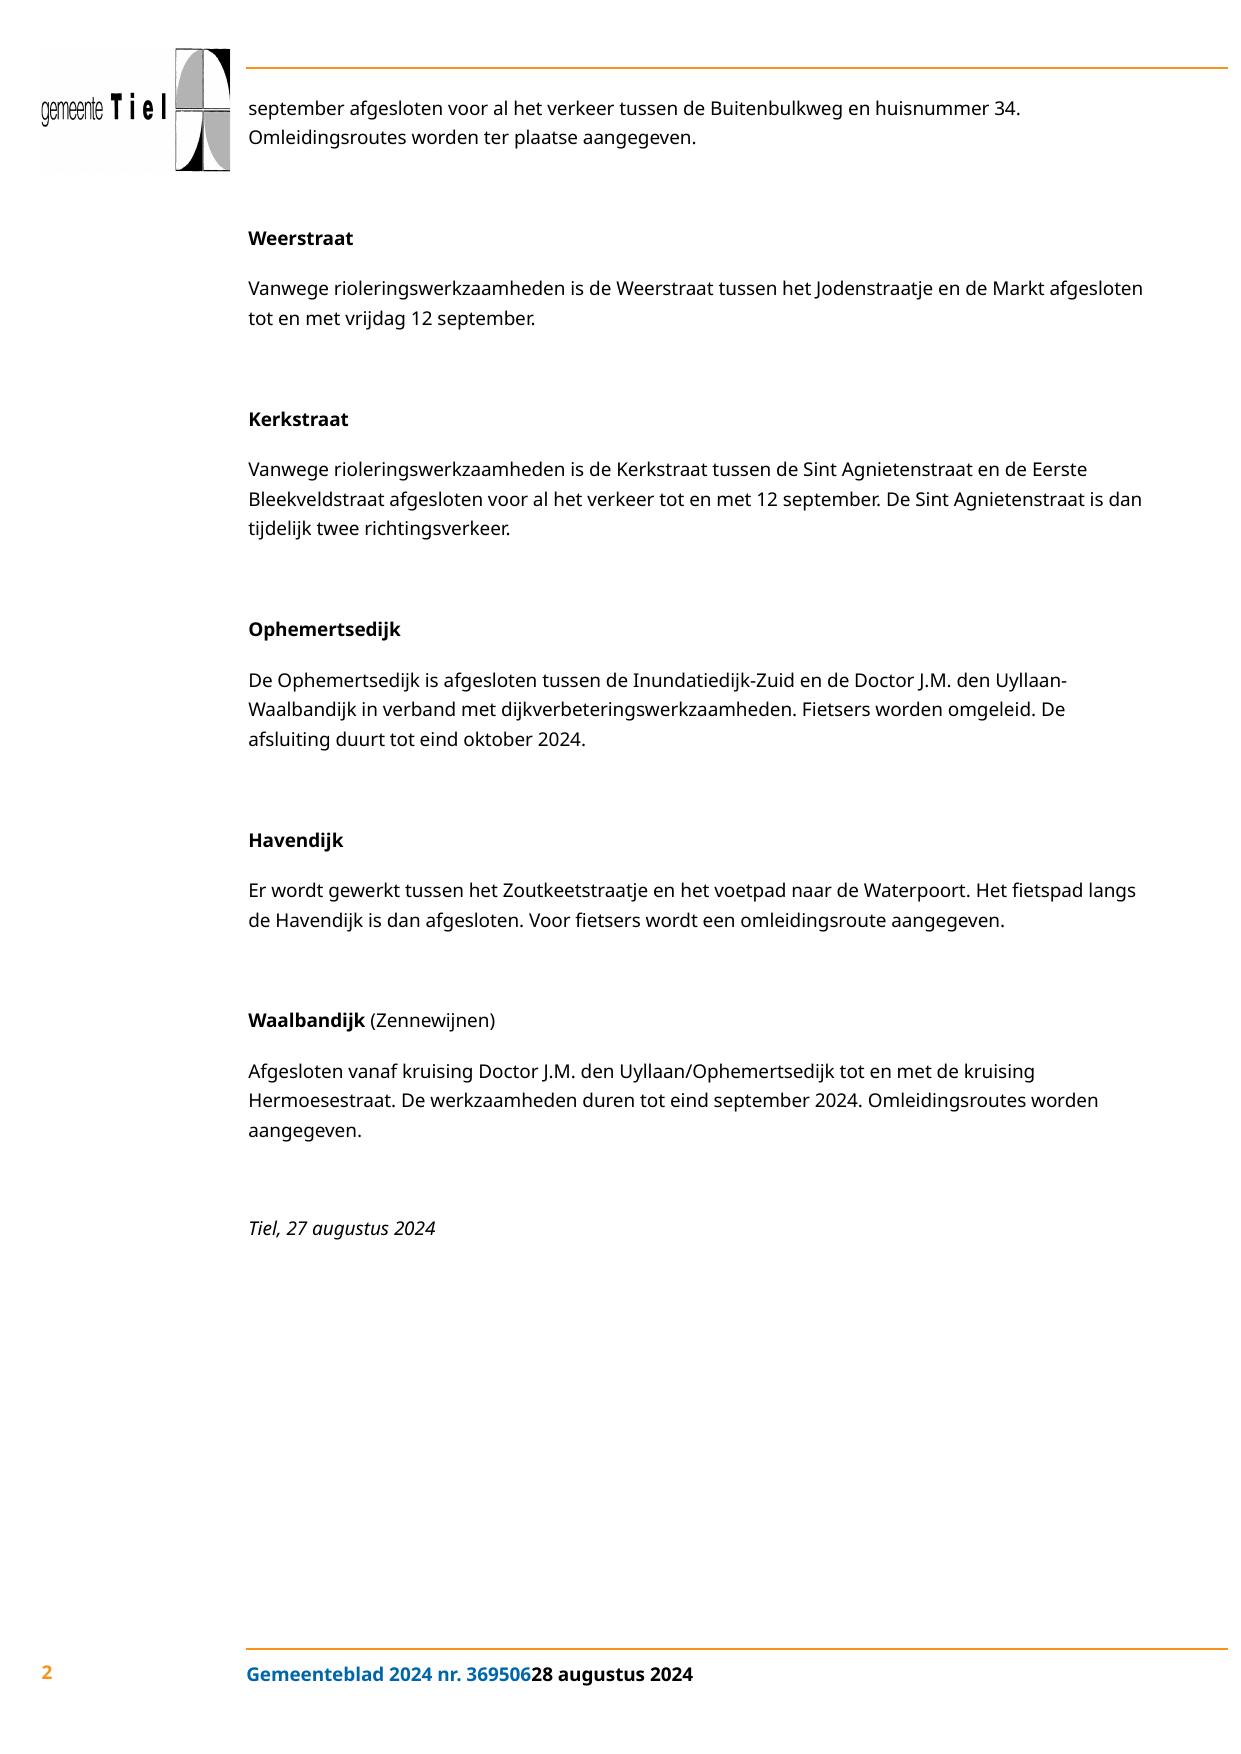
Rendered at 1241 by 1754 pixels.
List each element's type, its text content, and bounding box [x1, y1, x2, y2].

text Weerstraat [248, 225, 1152, 251]
text Vanwege rioleringswerkzaamheden is de Weerstraat tussen het Jodenstraatje en de Markt afgesloten tot en met vrijdag 12 september. [248, 276, 1152, 331]
text Tiel, 27 augustus 2024 [248, 1216, 1152, 1241]
text Ophemertsedijk [248, 616, 1152, 642]
text Havendijk [248, 827, 1152, 853]
text Waalbandijk (Zennewijnen) [248, 1008, 1152, 1033]
picture [41, 47, 231, 172]
text De Ophemertsedijk is afgesloten tussen de Inundatiedijk-Zuid en de Doctor J.M. den Uyllaan-Waalbandijk in verband met dijkverbeteringswerkzaamheden. Fietsers worden omgeleid. De afsluiting duurt tot eind oktober 2024. [248, 667, 1152, 752]
text Er wordt gewerkt tussen het Zoutkeetstraatje en het voetpad naar de Waterpoort. Het fietspad langs de Havendijk is dan afgesloten. Voor fietsers wordt een omleidingsroute aangegeven. [248, 877, 1152, 933]
text Kerkstraat [248, 406, 1152, 432]
text Afgesloten vanaf kruising Doctor J.M. den Uyllaan/Ophemertsedijk tot en met de kruising Hermoesestraat. De werkzaamheden duren tot eind september 2024. Omleidingsroutes worden aangegeven. [248, 1058, 1152, 1143]
text Vanwege rioleringswerkzaamheden is de Kerkstraat tussen de Sint Agnietenstraat en de Eerste Bleekveldstraat afgesloten voor al het verkeer tot en met 12 september. De Sint Agnietenstraat is dan tijdelijk twee richtingsverkeer. [248, 456, 1152, 541]
text september afgesloten voor al het verkeer tussen de Buitenbulkweg en huisnummer 34. Omleidingsroutes worden ter plaatse aangegeven. [248, 95, 1152, 150]
